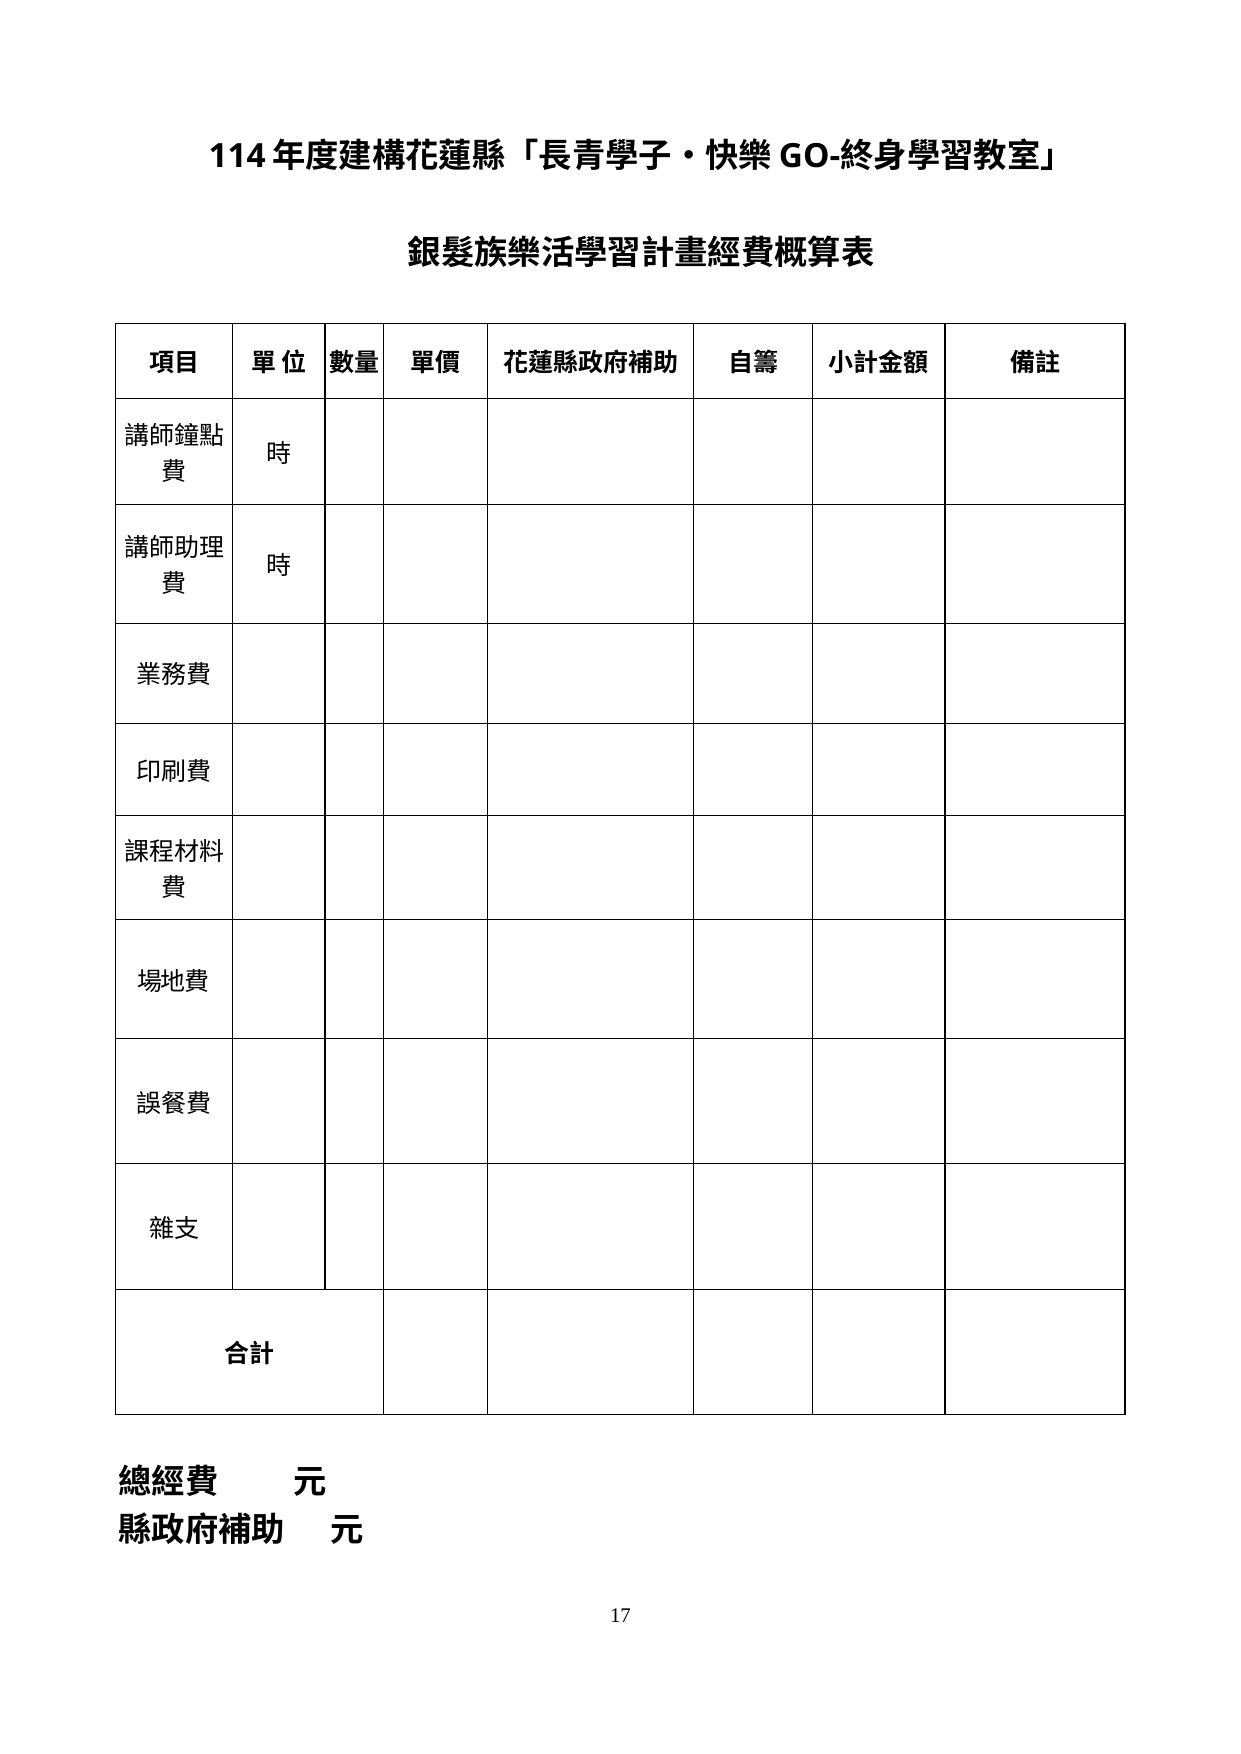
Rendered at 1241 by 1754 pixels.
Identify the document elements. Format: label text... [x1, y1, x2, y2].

table_cell 講師鐘點費 [116, 399, 232, 503]
table_cell 雜支 [116, 1164, 232, 1289]
table_cell [384, 1039, 487, 1163]
table_cell [946, 724, 1124, 815]
table_cell [946, 505, 1124, 622]
table_header 備註 [946, 324, 1124, 398]
table_cell 印刷費 [116, 724, 232, 815]
table_cell [326, 505, 383, 622]
table_cell 時 [233, 505, 324, 622]
table_header 數量 [326, 324, 383, 398]
table_cell [694, 816, 812, 919]
table_cell [326, 624, 383, 723]
table_cell [326, 1039, 383, 1163]
table_cell 合計 [116, 1290, 383, 1414]
table_cell [233, 920, 324, 1038]
table_cell [946, 399, 1124, 503]
table_cell [694, 1290, 812, 1414]
table_cell [694, 724, 812, 815]
table_cell [384, 816, 487, 919]
text 總經費 元 [118, 1455, 1122, 1503]
subtitle 114年度建構花蓮縣「長青學子‧快樂GO-終身學習教室」 [159, 129, 1122, 177]
table_cell [694, 624, 812, 723]
table_cell [384, 1290, 487, 1414]
table_cell [384, 724, 487, 815]
table_cell [488, 1290, 693, 1414]
table_cell [813, 624, 944, 723]
table_cell [326, 399, 383, 503]
text 縣政府補助 元 [118, 1503, 1122, 1551]
table_cell [813, 1290, 944, 1414]
table_cell 講師助理費 [116, 505, 232, 622]
table_cell [488, 505, 693, 622]
table_cell [384, 920, 487, 1038]
table_cell [488, 1164, 693, 1289]
table_cell [233, 816, 324, 919]
table_cell [233, 1164, 324, 1289]
table_cell [813, 920, 944, 1038]
table_cell [488, 724, 693, 815]
table_cell [488, 816, 693, 919]
table_cell [326, 1164, 383, 1289]
table_cell [326, 920, 383, 1038]
table_cell [384, 399, 487, 503]
table_cell [326, 816, 383, 919]
table_cell [813, 1039, 944, 1163]
table_cell [488, 624, 693, 723]
table_header 小計金額 [813, 324, 944, 398]
table_cell [233, 624, 324, 723]
table_cell [946, 920, 1124, 1038]
table_cell [813, 1164, 944, 1289]
table_cell [946, 1164, 1124, 1289]
table_cell [694, 1039, 812, 1163]
table_cell [488, 1039, 693, 1163]
table_cell [233, 724, 324, 815]
table_header 單價 [384, 324, 487, 398]
table_cell [384, 1164, 487, 1289]
table_cell [694, 1164, 812, 1289]
table_cell [946, 1039, 1124, 1163]
table_cell [813, 816, 944, 919]
table_cell [946, 624, 1124, 723]
table_cell [813, 399, 944, 503]
table_cell 時 [233, 399, 324, 503]
table_cell [233, 1039, 324, 1163]
subtitle 銀髮族樂活學習計畫經費概算表 [159, 226, 1122, 274]
table_header 項目 [116, 324, 232, 398]
table_header 單 位 [233, 324, 324, 398]
table_cell 業務費 [116, 624, 232, 723]
table_cell [813, 505, 944, 622]
table_cell 誤餐費 [116, 1039, 232, 1163]
table_cell 課程材料費 [116, 816, 232, 919]
table_cell [946, 816, 1124, 919]
table_cell [384, 624, 487, 723]
table_cell [694, 399, 812, 503]
table_cell [384, 505, 487, 622]
table_header 自籌 [694, 324, 812, 398]
table_cell [694, 505, 812, 622]
table_cell [813, 724, 944, 815]
table_cell [946, 1290, 1124, 1414]
table_cell [326, 724, 383, 815]
table_cell [488, 920, 693, 1038]
table_cell 場地費 [116, 920, 232, 1038]
table_cell [488, 399, 693, 503]
table_header 花蓮縣政府補助 [488, 324, 693, 398]
table_cell [694, 920, 812, 1038]
